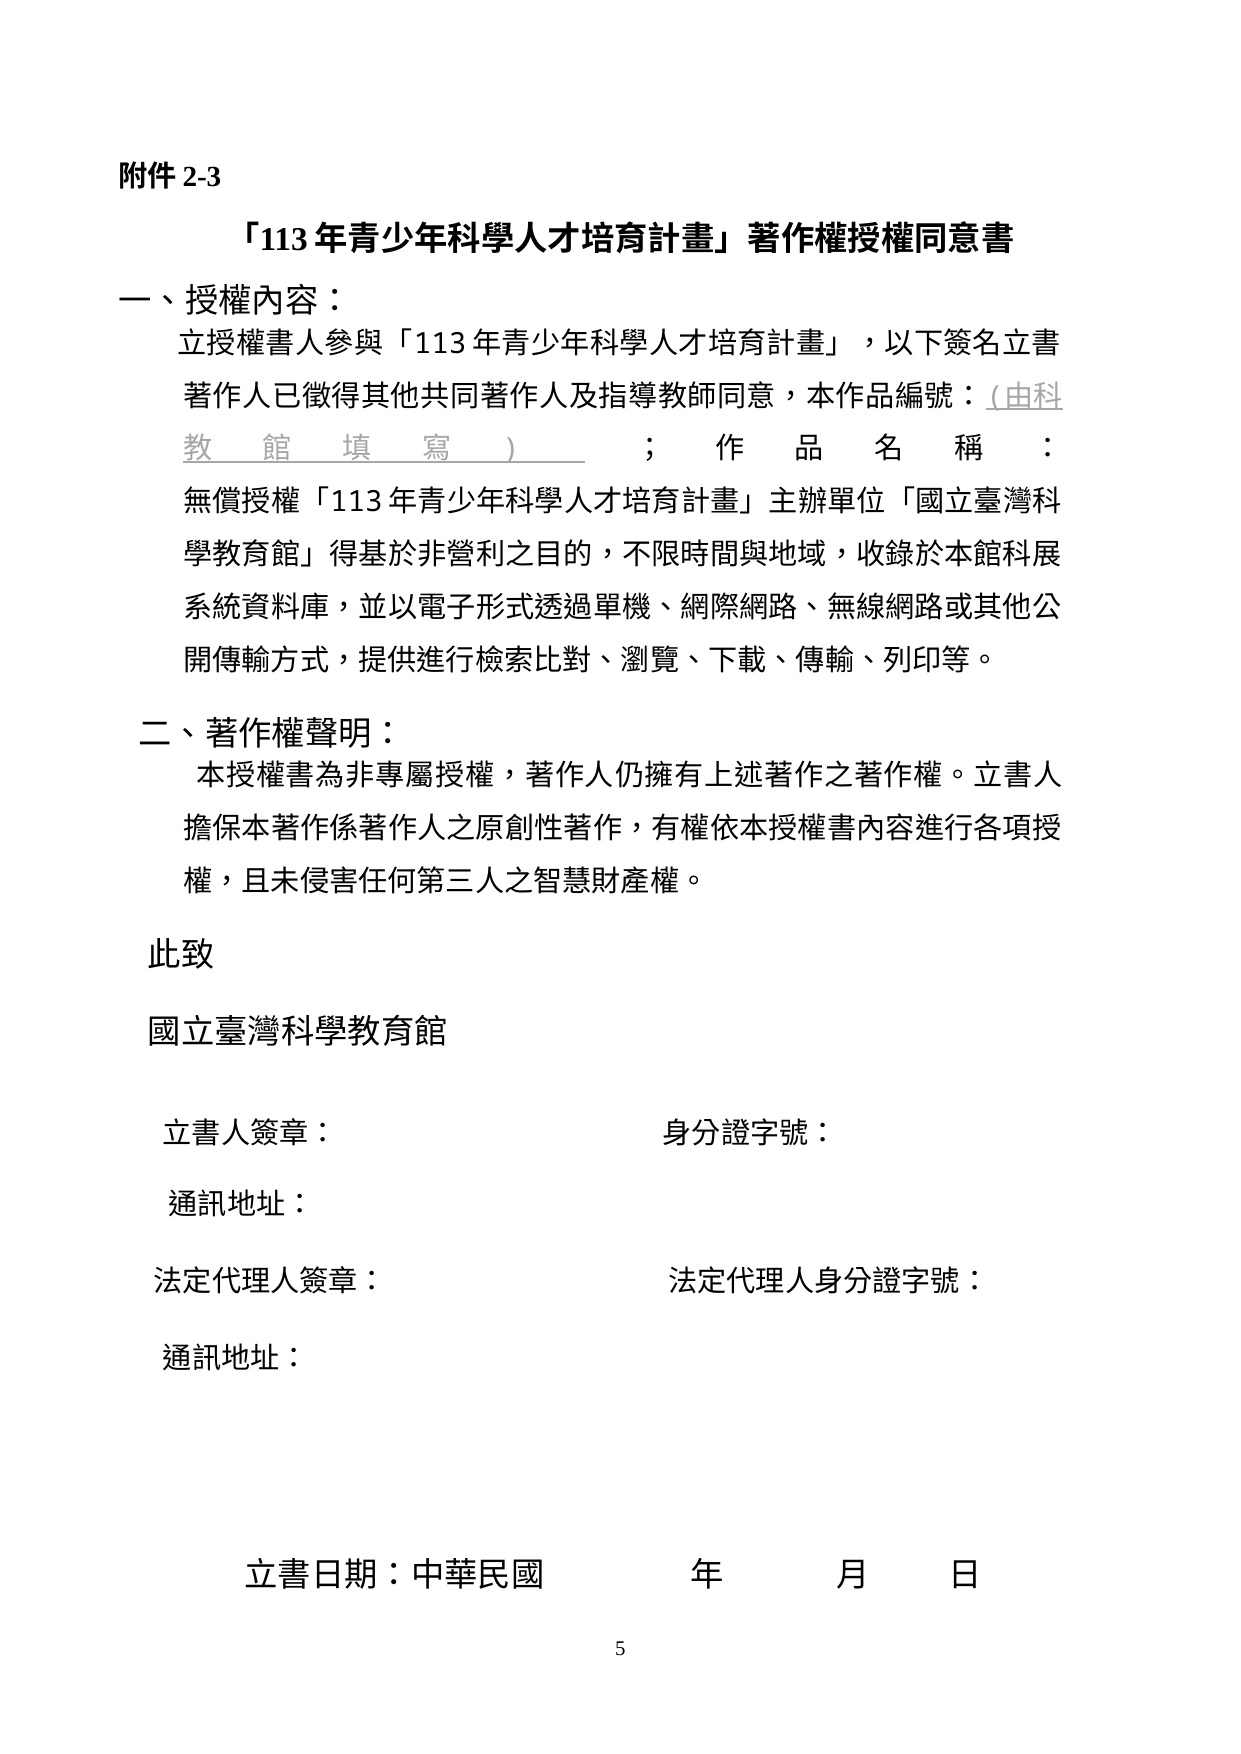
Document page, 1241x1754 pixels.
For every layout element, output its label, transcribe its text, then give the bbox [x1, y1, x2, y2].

text 「113年青少年科學人才培育計畫」著作權授權同意書 [118, 194, 1122, 257]
text 本授權書為非專屬授權，著作人仍擁有上述著作之著作權。立書人擔保本著作係著作人之原創性著作，有權依本授權書內容進行各項授權，且未侵害任何第三人之智慧財產權。 [177, 752, 1063, 900]
text 法定代理人簽章： 法定代理人身分證字號： [118, 1237, 1122, 1300]
text 立書人簽章： 身分證字號： [162, 1089, 1122, 1152]
text 立書日期：中華民國 年 月 日 [162, 1530, 1063, 1593]
text 附件2-3 [118, 132, 1122, 194]
text 二、著作權聲明： [118, 689, 1122, 752]
text 通訊地址： [118, 1160, 1122, 1223]
text 此致 [148, 910, 1122, 973]
text 立授權書人參與「113年青少年科學人才培育計畫」，以下簽名立書著作人已徵得其他共同著作人及指導教師同意，本作品編號：(由科教館填寫) ；作品名稱： 無償授權「113年青少年科學人才培育計畫」主辦單位「國立臺灣科學教育館」得基於非營利之目的，不限時間與地域，收錄於本館科展系統資料庫，並以電子形式透過單機、網際網路、無線網路或其他公開傳輸方式，提供進行檢索比對、瀏覽、下載、傳輸、列印等。 [177, 319, 1063, 679]
text 通訊地址： [118, 1314, 1122, 1377]
text 國立臺灣科學教育館 [148, 987, 1122, 1050]
text 一、授權內容： [118, 257, 1122, 319]
